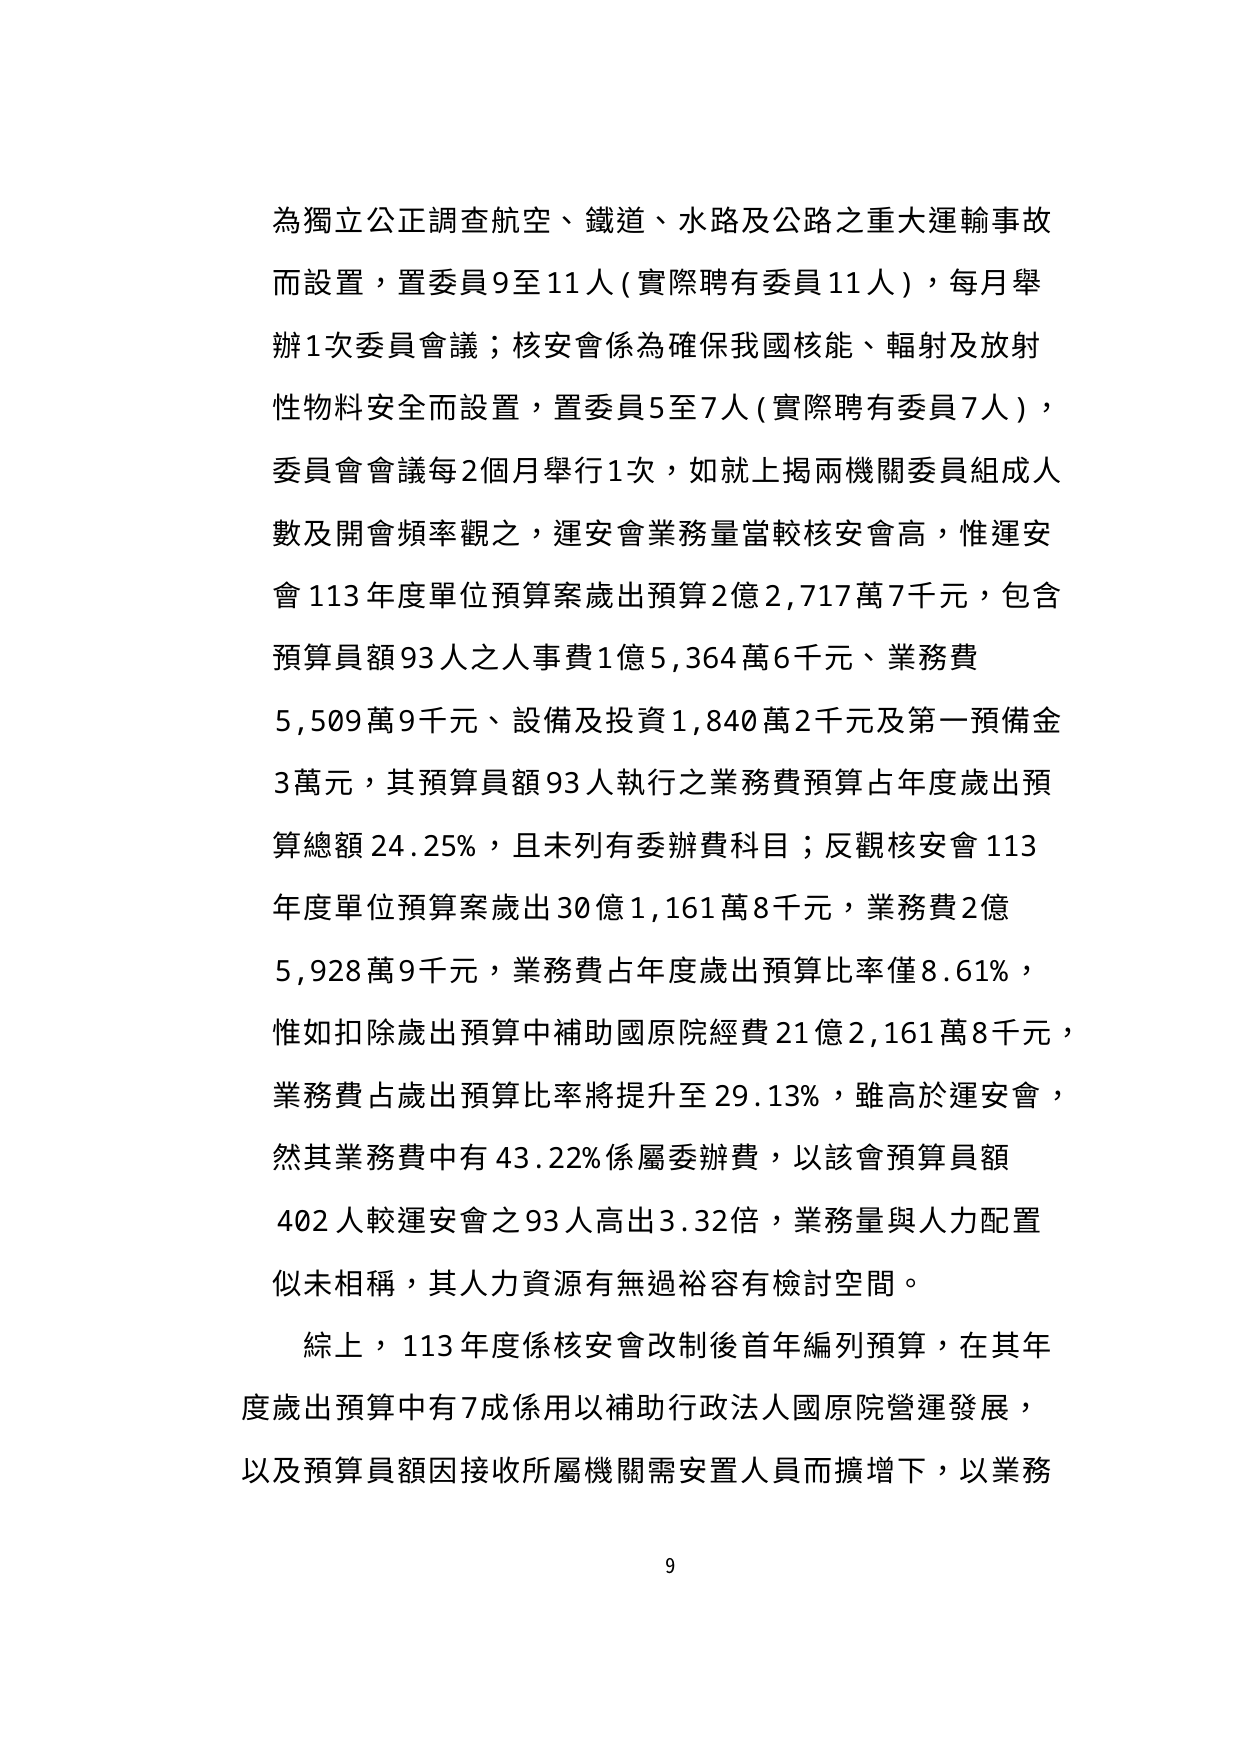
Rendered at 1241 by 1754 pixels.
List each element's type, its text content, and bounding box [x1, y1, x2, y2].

text 核安會與國家運輸安全調查委員會(以下簡稱運安會)同屬相當中央三級之獨立機關，經比較國家運輸安全調查委員會組織法與核能安全委員會組織法之規定，運安會係為獨立公正調查航空、鐵道、水路及公路之重大運輸事故而設置，置委員9至11人(實際聘有委員11人)，每月舉辦1次委員會議；核安會係為確保我國核能、輻射及放射性物料安全而設置，置委員5至7人(實際聘有委員7人)，委員會會議每2個月舉行1次，如就上揭兩機關委員組成人數及開會頻率觀之，運安會業務量當較核安會高，惟運安會113年度單位預算案歲出預算2億2,717萬7千元，包含預算員額93人之人事費1億5,364萬6千元、業務費5,509萬9千元、設備及投資1,840萬2千元及第一預備金3萬元，其預算員額93人執行之業務費預算占年度歲出預算總額24.25%，且未列有委辦費科目；反觀核安會113年度單位預算案歲出30億1,161萬8千元，業務費2億5,928萬9千元，業務費占年度歲出預算比率僅8.61%，惟如扣除歲出預算中補助國原院經費21億2,161萬8千元，業務費占歲出預算比率將提升至29.13%，雖高於運安會，然其業務費中有43.22%係屬委辦費，以該會預算員額402人較運安會之93人高出3.32倍，業務量與人力配置似未相稱，其人力資源有無過裕容有檢討空間。 [266, 177, 1063, 1302]
text 綜上，113年度係核安會改制後首年編列預算，在其年度歲出預算中有7成係用以補助行政法人國原院營運發展，以及預算員額因接收所屬機關需安置人員而擴增下，以業務 [236, 1302, 1063, 1490]
